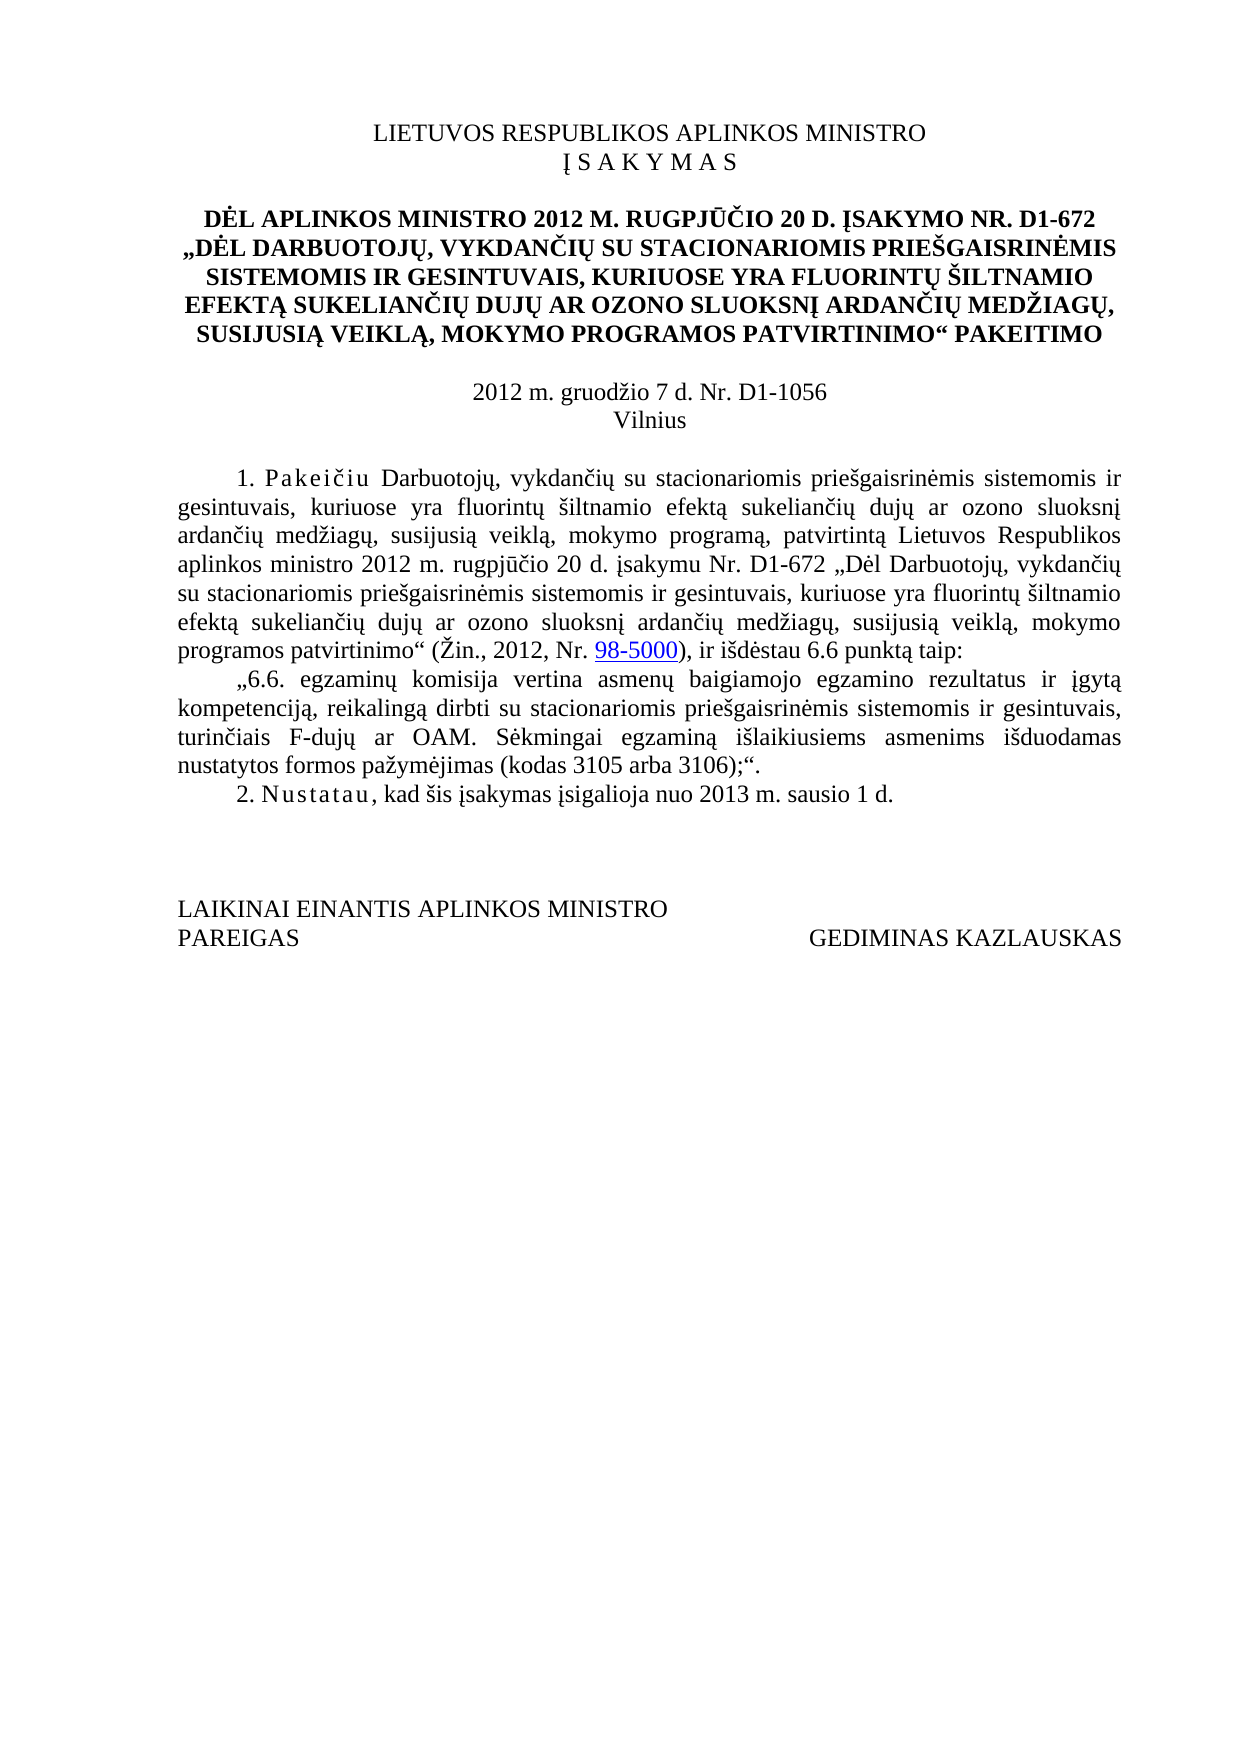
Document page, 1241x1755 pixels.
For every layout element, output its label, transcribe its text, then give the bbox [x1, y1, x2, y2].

text Laikinai einantis aplinkos ministro [177, 894, 1122, 923]
text 2. Nustatau, kad šis įsakymas įsigalioja nuo 2013 m. sausio 1 d. [177, 779, 1122, 808]
text „6.6. egzaminų komisija vertina asmenų baigiamojo egzamino rezultatus ir įgytą kompetenciją, reikalingą dirbti su stacionariomis priešgaisrinėmis sistemomis ir gesintuvais, turinčiais F-dujų ar OAM. Sėkmingai egzaminą išlaikiusiems asmenims išduodamas nustatytos formos pažymėjimas (kodas 3105 arba 3106);“. [177, 664, 1122, 779]
text 2012 m. gruodžio 7 d. Nr. D1-1056 [177, 377, 1122, 406]
text pareigas Gediminas Kazlauskas [177, 923, 1122, 952]
text 1. Pakeičiu Darbuotojų, vykdančių su stacionariomis priešgaisrinėmis sistemomis ir gesintuvais, kuriuose yra fluorintų šiltnamio efektą sukeliančių dujų ar ozono sluoksnį ardančių medžiagų, susijusią veiklą, mokymo programą, patvirtintą Lietuvos Respublikos aplinkos ministro 2012 m. rugpjūčio 20 d. įsakymu Nr. D1-672 „Dėl Darbuotojų, vykdančių su stacionariomis priešgaisrinėmis sistemomis ir gesintuvais, kuriuose yra fluorintų šiltnamio efektą sukeliančių dujų ar ozono sluoksnį ardančių medžiagų, susijusią veiklą, mokymo programos patvirtinimo“ (Žin., 2012, Nr. 98-5000), ir išdėstau 6.6 punktą taip: [177, 463, 1122, 664]
text Vilnius [177, 406, 1122, 434]
text Į S A K Y M A S [177, 147, 1122, 176]
text DĖL APLINKOS MINISTRO 2012 M. RUGPJŪČIO 20 D. ĮSAKYMO Nr. D1-672 „DĖL DARBUOTOJŲ, VYKDANČIŲ SU STACIONARIOMIS PRIEŠGAISRINĖMIS SISTEMOMIS IR GESINTUVAIS, KURIUOSE YRA FLUORINTŲ ŠILTNAMIO EFEKTĄ SUKELIANČIŲ DUJŲ AR OZONO SLUOKSNĮ ARDANČIŲ MEDŽIAGŲ, SUSIJUSIĄ VEIKLĄ, MOKYMO PROGRAMOS PATVIRTINIMO“ PAKEITIMO [177, 204, 1122, 348]
text LIETUVOS RESPUBLIKOS APLINKOS MINISTRO [177, 118, 1122, 147]
